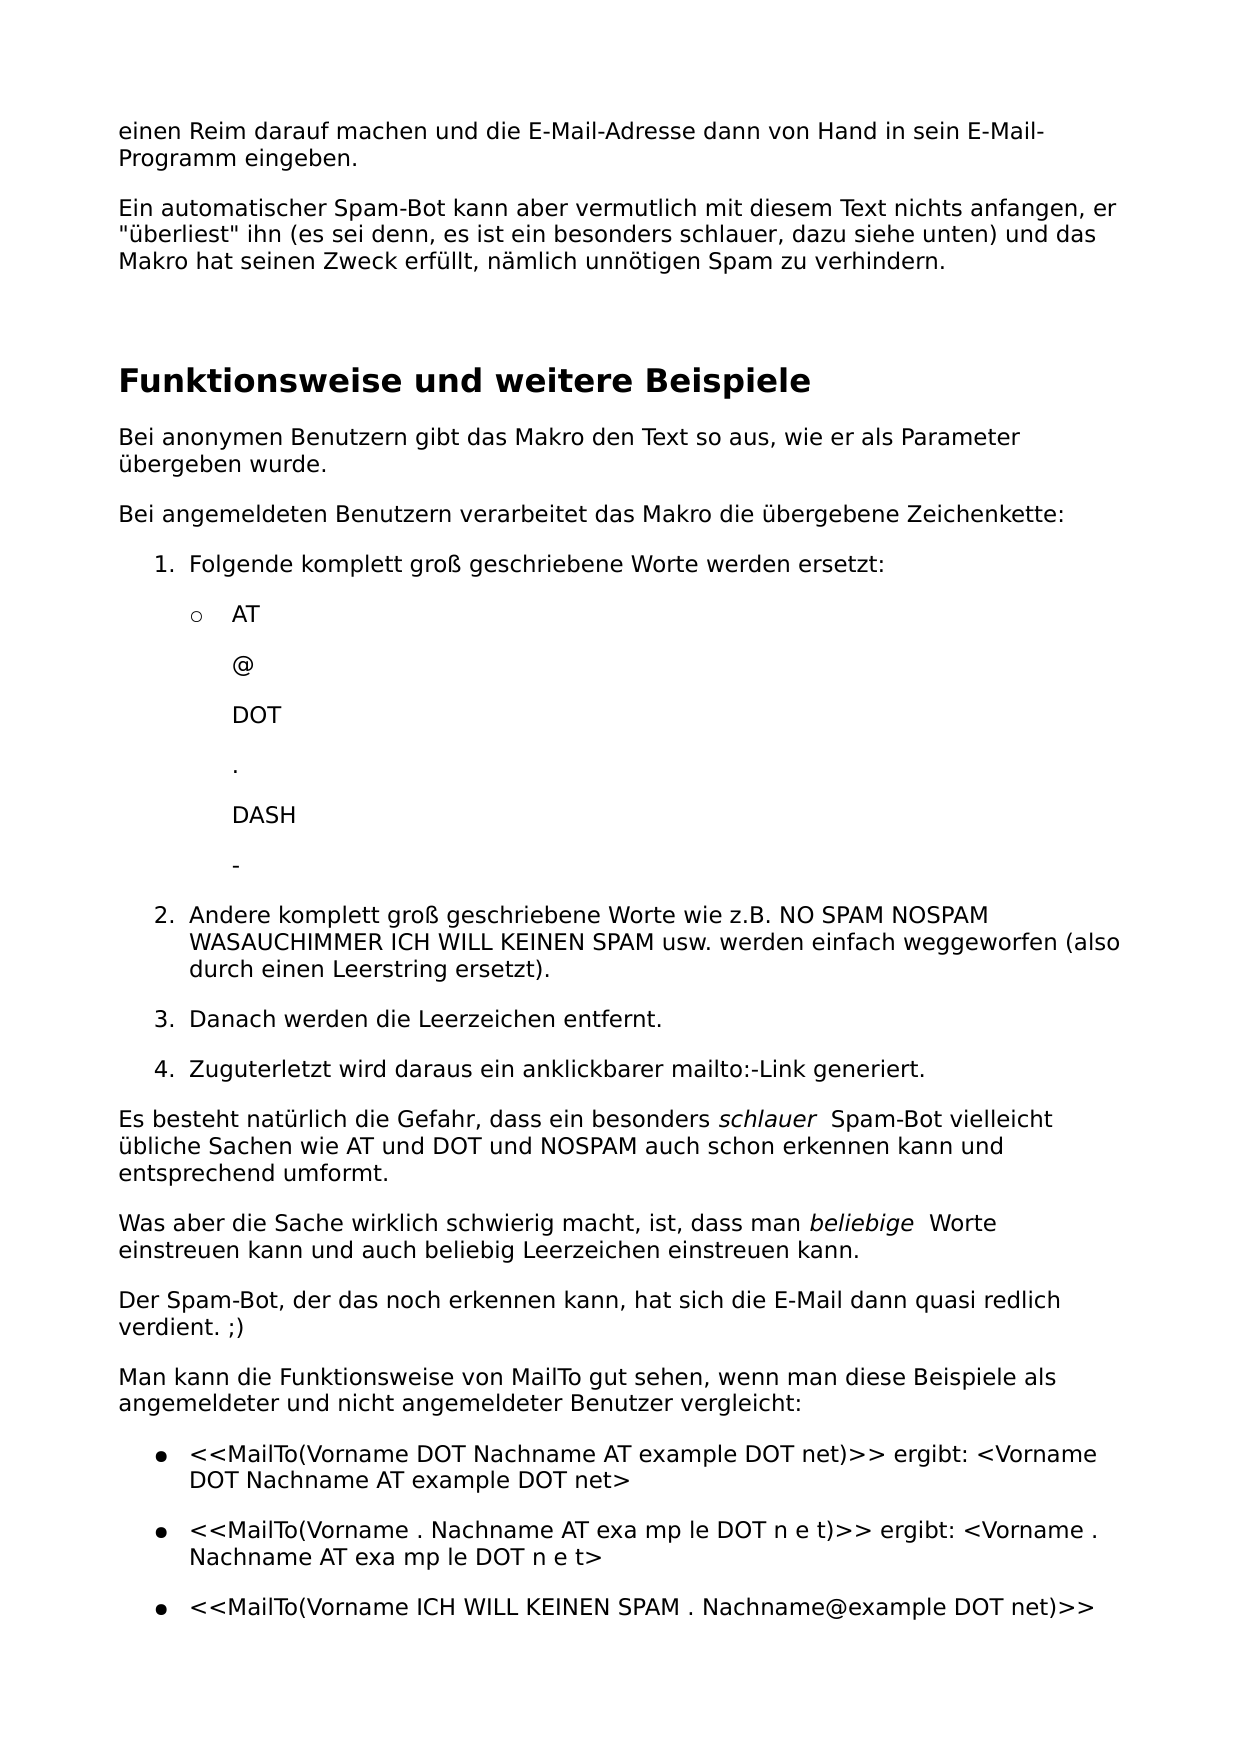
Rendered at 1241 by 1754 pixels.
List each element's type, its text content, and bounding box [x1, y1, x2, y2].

list <<MailTo(Vorname . Nachname AT exa mp le DOT n e t)>> ergibt: <Vorname . Nachname AT exa mp le DOT n e t> [153, 1518, 1122, 1571]
text Was aber die Sache wirklich schwierig macht, ist, dass man beliebige Worte einstreuen kann und auch beliebig Leerzeichen einstreuen kann. [118, 1210, 1122, 1263]
list @ [189, 652, 1122, 678]
text Bei anonymen Benutzern gibt das Makro den Text so aus, wie er als Parameter übergeben wurde. [118, 424, 1122, 477]
list DOT [189, 702, 1122, 728]
list - [189, 852, 1122, 879]
list . [189, 752, 1122, 779]
list Danach werden die Leerzeichen entfernt. [153, 1006, 1122, 1033]
text Ein automatischer Spam-Bot kann aber vermutlich mit diesem Text nichts anfangen, er "überliest" ihn (es sei denn, es ist ein besonders schlauer, dazu siehe unten) und das Makro hat seinen Zweck erfüllt, nämlich unnötigen Spam zu verhindern. [118, 195, 1122, 275]
text Bei angemeldeten Benutzern verarbeitet das Makro die übergebene Zeichenkette: [118, 501, 1122, 528]
list Andere komplett groß geschriebene Worte wie z.B. NO SPAM NOSPAM WASAUCHIMMER ICH WILL KEINEN SPAM usw. werden einfach weggeworfen (also durch einen Leerstring ersetzt). [153, 903, 1122, 983]
list AT [189, 601, 1122, 628]
text Es besteht natürlich die Gefahr, dass ein besonders schlauer Spam-Bot vielleicht übliche Sachen wie AT und DOT und NOSPAM auch schon erkennen kann und entsprechend umformt. [118, 1107, 1122, 1187]
list Folgende komplett groß geschriebene Worte werden ersetzt: [153, 551, 1122, 578]
list <<MailTo(Vorname DOT Nachname AT example DOT net)>> ergibt: <Vorname DOT Nachname AT example DOT net> [153, 1441, 1122, 1494]
subtitle Funktionsweise und weitere Beispiele [118, 362, 1122, 400]
list DASH [189, 802, 1122, 829]
list Zuguterletzt wird daraus ein anklickbarer mailto:-Link generiert. [153, 1056, 1122, 1083]
text Man kann die Funktionsweise von MailTo gut sehen, wenn man diese Beispiele als angemeldeter und nicht angemeldeter Benutzer vergleicht: [118, 1364, 1122, 1417]
list <<MailTo(Vorname ICH WILL KEINEN SPAM . Nachname@example DOT net)>> [153, 1594, 1122, 1621]
text Der Spam-Bot, der das noch erkennen kann, hat sich die E-Mail dann quasi redlich verdient. ;) [118, 1287, 1122, 1340]
text einen Reim darauf machen und die E-Mail-Adresse dann von Hand in sein E-Mail-Programm eingeben. [118, 118, 1122, 171]
